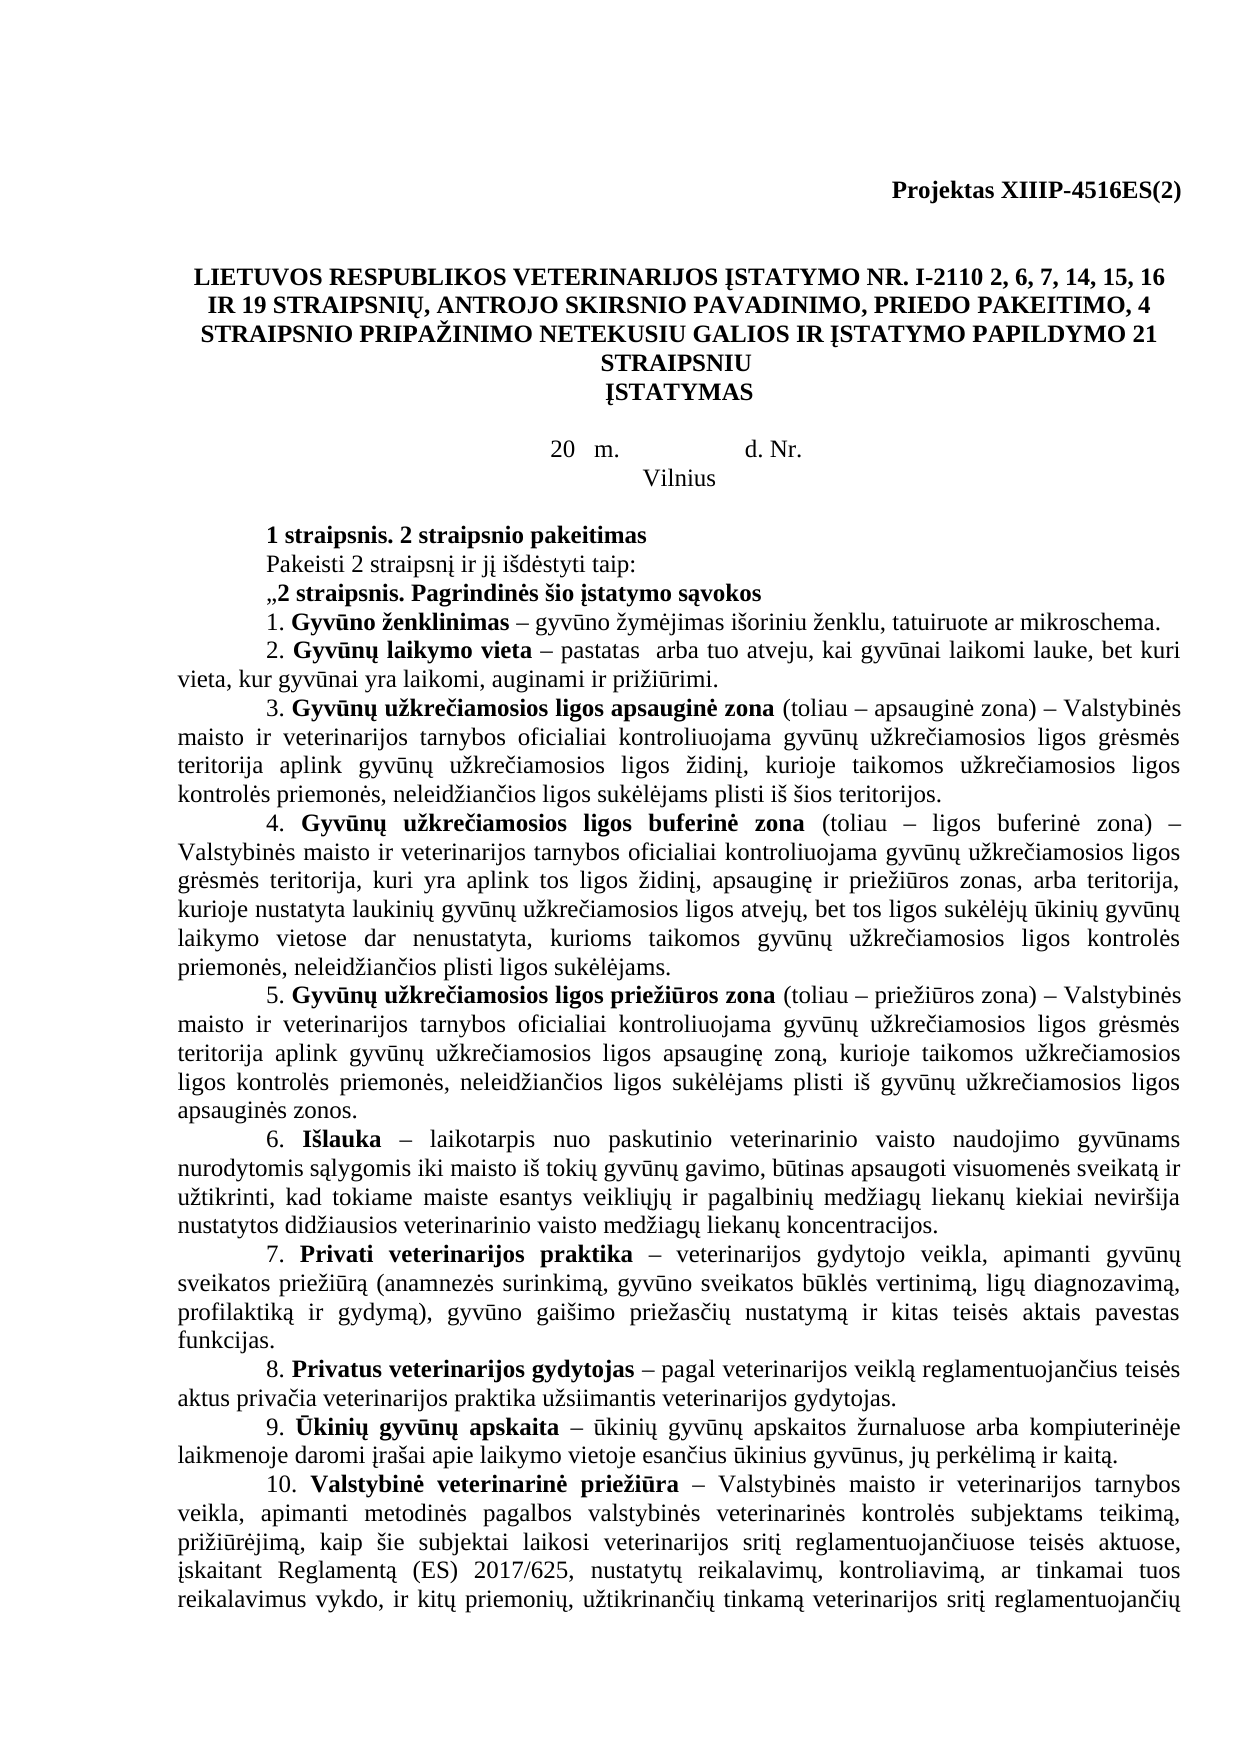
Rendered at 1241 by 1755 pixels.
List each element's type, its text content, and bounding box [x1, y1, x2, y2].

text 6. Išlauka – laikotarpis nuo paskutinio veterinarinio vaisto naudojimo gyvūnams nurodytomis sąlygomis iki maisto iš tokių gyvūnų gavimo, būtinas apsaugoti visuomenės sveikatą ir užtikrinti, kad tokiame maiste esantys veikliųjų ir pagalbinių medžiagų liekanų kiekiai neviršija nustatytos didžiausios veterinarinio vaisto medžiagų liekanų koncentracijos. [177, 1124, 1181, 1239]
text Vilnius [177, 463, 1181, 492]
text 5. Gyvūnų užkrečiamosios ligos priežiūros zona (toliau – priežiūros zona) – Valstybinės maisto ir veterinarijos tarnybos oficialiai kontroliuojama gyvūnų užkrečiamosios ligos grėsmės teritorija aplink gyvūnų užkrečiamosios ligos apsauginę zoną, kurioje taikomos užkrečiamosios ligos kontrolės priemonės, neleidžiančios ligos sukėlėjams plisti iš gyvūnų užkrečiamosios ligos apsauginės zonos. [177, 981, 1181, 1124]
text 20 m. d. Nr. [177, 434, 1181, 463]
text LIETUVOS RESPUBLIKOS VETERINARIJOS ĮSTATYMO NR. I-2110 2, 6, 7, 14, 15, 16 IR 19 STRAIPSNIŲ, ANTROJO SKIRSNIO PAVADINIMO, PRIEDO PAKEITIMO, 4 STRAIPSNIO PRIPAŽINIMO NETEKUSIU GALIOS IR ĮSTATYMO PAPILDYMO 21 STRAIPSNIU [177, 262, 1181, 377]
text 3. Gyvūnų užkrečiamosios ligos apsauginė zona (toliau – apsauginė zona) – Valstybinės maisto ir veterinarijos tarnybos oficialiai kontroliuojama gyvūnų užkrečiamosios ligos grėsmės teritorija aplink gyvūnų užkrečiamosios ligos židinį, kurioje taikomos užkrečiamosios ligos kontrolės priemonės, neleidžiančios ligos sukėlėjams plisti iš šios teritorijos. [177, 693, 1181, 808]
text 7. Privati veterinarijos praktika – veterinarijos gydytojo veikla, apimanti gyvūnų sveikatos priežiūrą (anamnezės surinkimą, gyvūno sveikatos būklės vertinimą, ligų diagnozavimą, profilaktiką ir gydymą), gyvūno gaišimo priežasčių nustatymą ir kitas teisės aktais pavestas funkcijas. [177, 1239, 1181, 1354]
text 8. Privatus veterinarijos gydytojas – pagal veterinarijos veiklą reglamentuojančius teisės aktus privačia veterinarijos praktika užsiimantis veterinarijos gydytojas. [177, 1354, 1181, 1412]
text 2. Gyvūnų laikymo vieta – pastatas arba tuo atveju, kai gyvūnai laikomi lauke, bet kuri vieta, kur gyvūnai yra laikomi, auginami ir prižiūrimi. [177, 636, 1181, 693]
text Pakeisti 2 straipsnį ir jį išdėstyti taip: [177, 549, 1181, 578]
text 1 straipsnis. 2 straipsnio pakeitimas [177, 521, 1181, 549]
text Projektas XIIIP-4516ES(2) [177, 176, 1181, 204]
text 1. Gyvūno ženklinimas – gyvūno žymėjimas išoriniu ženklu, tatuiruote ar mikroschema. [177, 607, 1181, 636]
text 4. Gyvūnų užkrečiamosios ligos buferinė zona (toliau – ligos buferinė zona) – Valstybinės maisto ir veterinarijos tarnybos oficialiai kontroliuojama gyvūnų užkrečiamosios ligos grėsmės teritorija, kuri yra aplink tos ligos židinį, apsauginę ir priežiūros zonas, arba teritorija, kurioje nustatyta laukinių gyvūnų užkrečiamosios ligos atvejų, bet tos ligos sukėlėjų ūkinių gyvūnų laikymo vietose dar nenustatyta, kurioms taikomos gyvūnų užkrečiamosios ligos kontrolės priemonės, neleidžiančios plisti ligos sukėlėjams. [177, 808, 1181, 981]
text 9. Ūkinių gyvūnų apskaita – ūkinių gyvūnų apskaitos žurnaluose arba kompiuterinėje laikmenoje daromi įrašai apie laikymo vietoje esančius ūkinius gyvūnus, jų perkėlimą ir kaitą. [177, 1412, 1181, 1469]
text „2 straipsnis. Pagrindinės šio įstatymo sąvokos [177, 578, 1181, 607]
text 10. Valstybinė veterinarinė priežiūra – Valstybinės maisto ir veterinarijos tarnybos veikla, apimanti metodinės pagalbos valstybinės veterinarinės kontrolės subjektams teikimą, prižiūrėjimą, kaip šie subjektai laikosi veterinarijos sritį reglamentuojančiuose teisės aktuose, įskaitant Reglamentą (ES) 2017/625, nustatytų reikalavimų, kontroliavimą, ar tinkamai tuos reikalavimus vykdo, ir kitų priemonių, užtikrinančių tinkamą veterinarijos sritį reglamentuojančių [177, 1469, 1181, 1613]
text ĮSTATYMAS [177, 377, 1181, 406]
